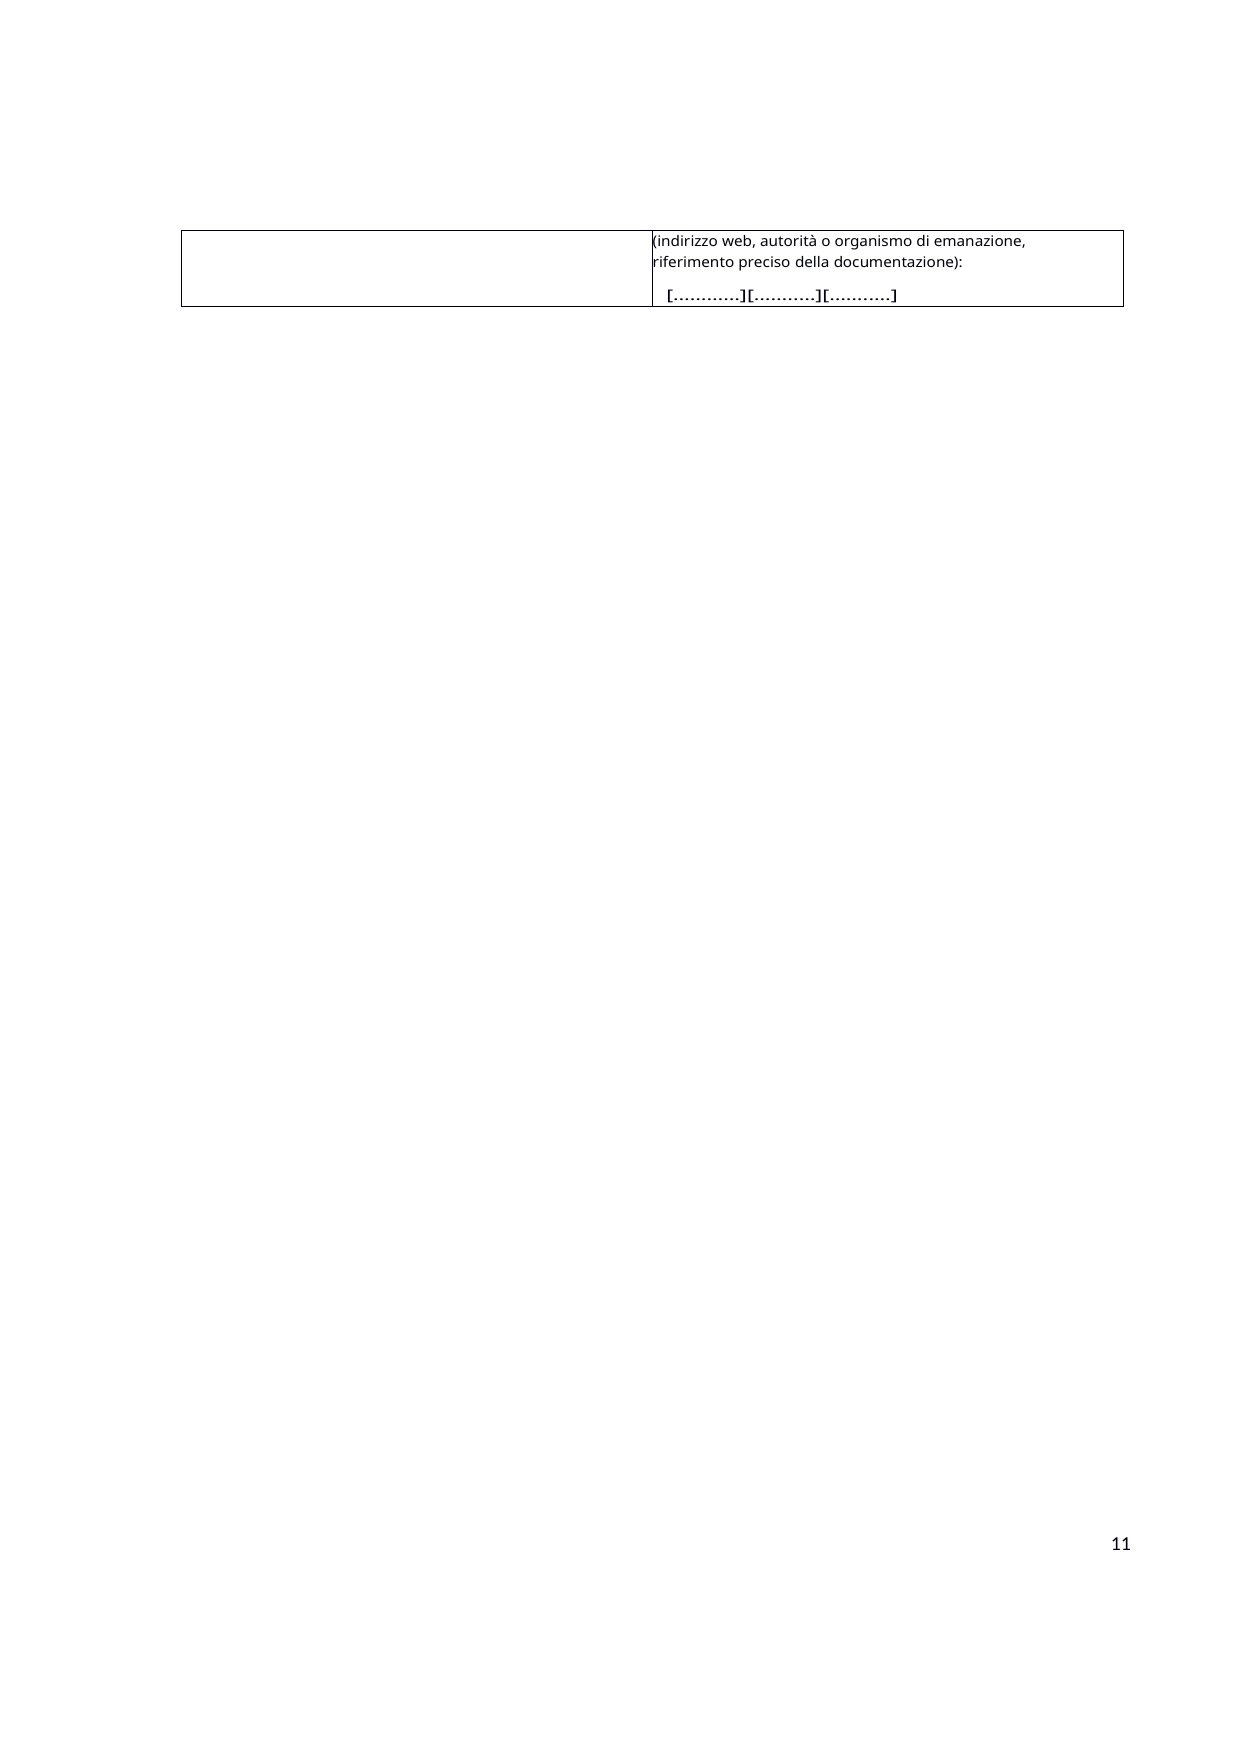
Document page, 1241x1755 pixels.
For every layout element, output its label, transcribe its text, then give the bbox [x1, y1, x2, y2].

table_header (indirizzo web, autorità o organismo di emanazione, riferimento preciso della documentazione): […………][……..…][……..…] [653, 231, 1123, 306]
table_header [182, 231, 652, 306]
